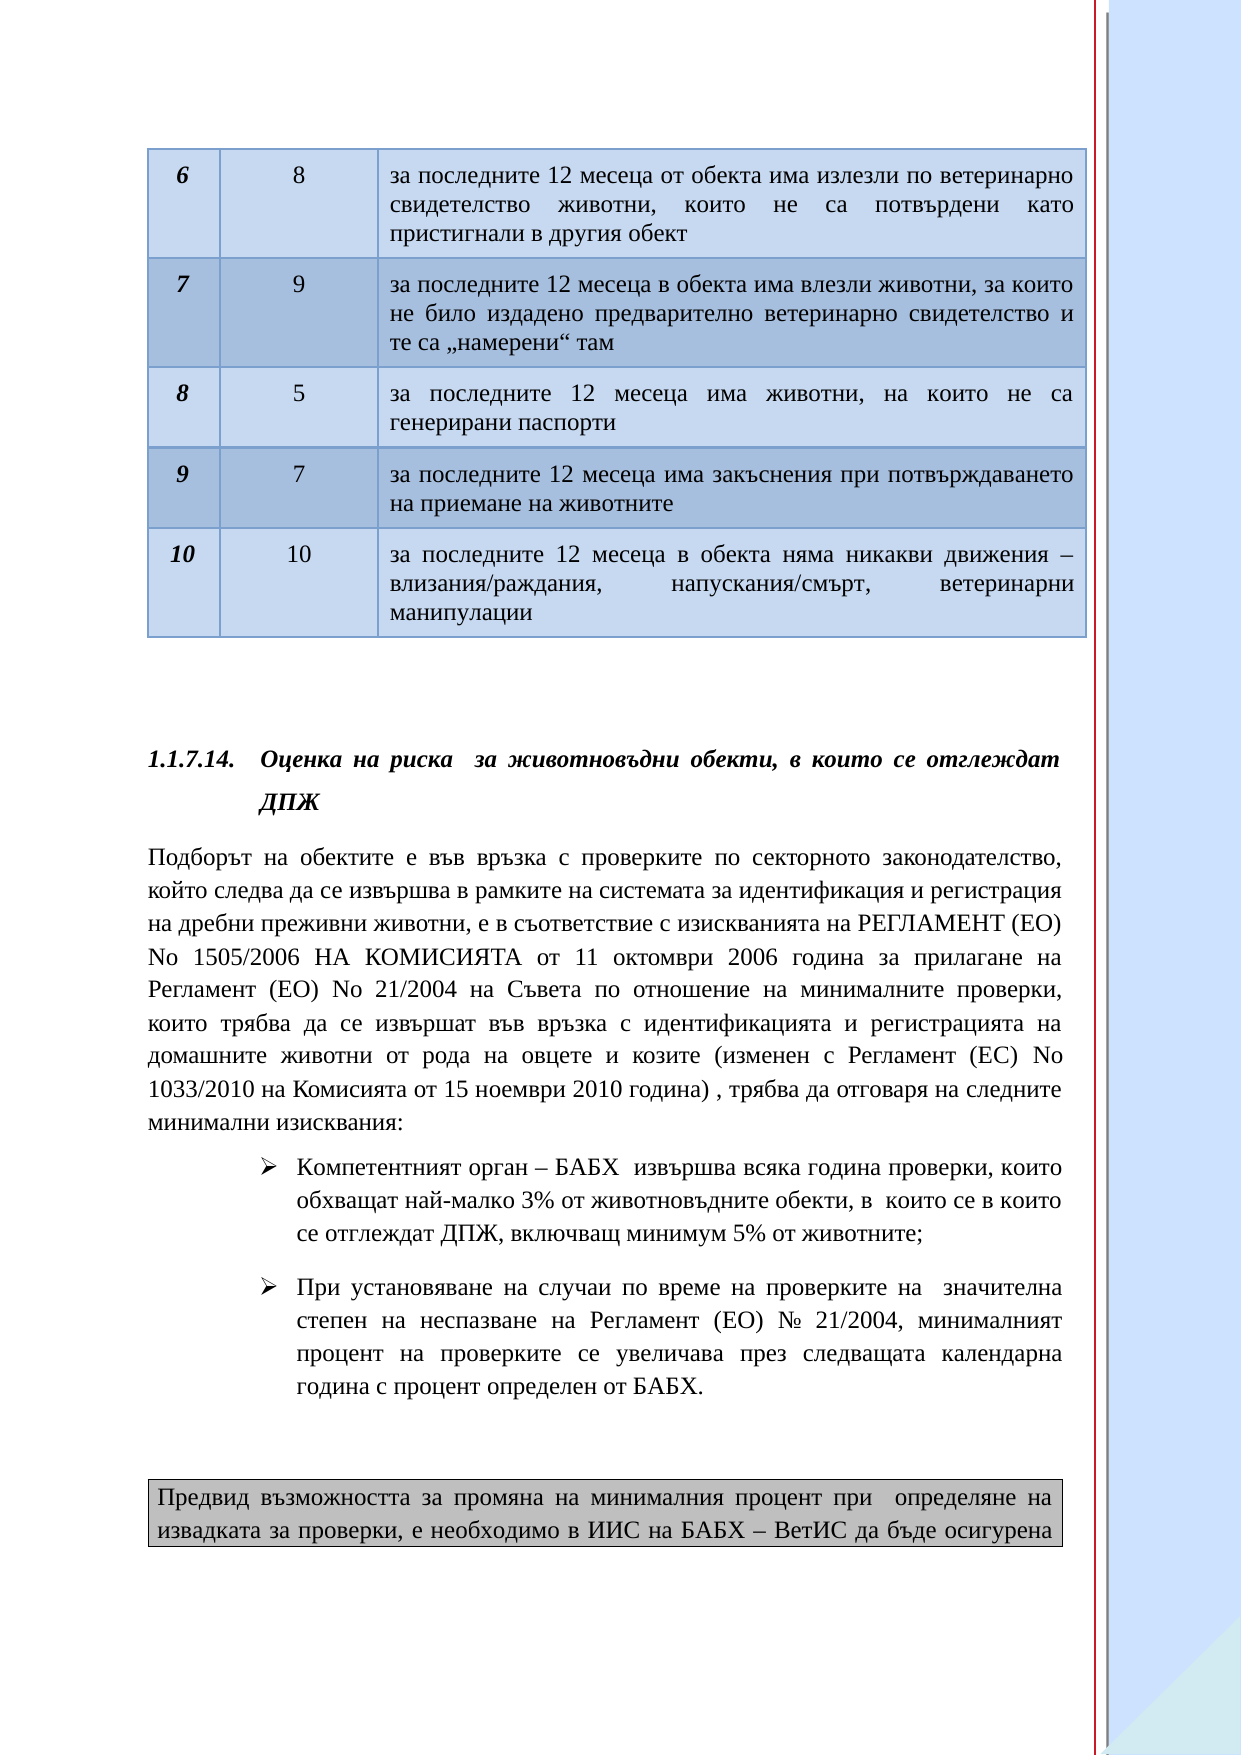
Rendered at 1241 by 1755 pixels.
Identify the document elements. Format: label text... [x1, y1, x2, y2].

table_cell за последните 12 месеца има закъснения при потвърждаването на приемане на животните [379, 449, 1085, 527]
list При установяване на случаи по време на проверките на значителна степен на неспазване на Регламент (ЕО) № 21/2004, минималният процент на проверките се увеличава през следващата календарна година с процент определен от БАБХ. [259, 1272, 1063, 1400]
table_cell 8 [149, 368, 219, 446]
text Предвид възможността за промяна на минималния процент при определяне на извадката за проверки, е необходимо в ИИС на БАБХ – ВетИС да бъде осигурена [149, 1480, 1062, 1546]
table_cell за последните 12 месеца в обекта има влезли животни, за които не било издадено предварително ветеринарно свидетелство и те са „намерени“ там [379, 259, 1085, 366]
table_cell 9 [149, 449, 219, 527]
table_cell 10 [149, 529, 219, 636]
table_cell 5 [221, 368, 377, 446]
table_cell за последните 12 месеца в обекта няма никакви движения – влизания/раждания, напускания/смърт, ветеринарни манипулации [379, 529, 1085, 636]
text Подборът на обектите е във връзка с проверките по секторното законодателство, който следва да се извършва в рамките на системата за идентификация и регистрация на дребни преживни животни, е в съответствие с изискванията на РЕГЛАМЕНТ (ЕО) No 1505/2006 НА КОМИСИЯТА от 11 октомври 2006 година за прилагане на Регламент (ЕО) No 21/2004 на Съвета по отношение на минималните проверки, които трябва да се извършат във връзка с идентификацията и регистрацията на домашните животни от рода на овцете и козите (изменен с Регламент (ЕС) No 1033/2010 на Комисията от 15 ноември 2010 година) , трябва да отговаря на следните минимални изисквания: [148, 842, 1063, 1135]
list Компетентният орган – БАБХ извършва всяка година проверки, които обхващат най-малко 3% от животновъдните обекти, в които се в които се отглеждат ДПЖ, включващ минимум 5% от животните; [259, 1152, 1063, 1247]
table_cell 10 [221, 529, 377, 636]
table_cell 6 [149, 150, 219, 257]
table_cell 8 [221, 150, 377, 257]
list Оценка на риска за животновъдни обекти, в които се отглеждат ДПЖ [148, 744, 1063, 816]
table_cell 9 [221, 259, 377, 366]
table_cell 7 [149, 259, 219, 366]
table_cell 7 [221, 449, 377, 527]
table_cell за последните 12 месеца от обекта има излезли по ветеринарно свидетелство животни, които не са потвърдени като пристигнали в другия обект [379, 150, 1085, 257]
table_cell за последните 12 месеца има животни, на които не са генерирани паспорти [379, 368, 1085, 446]
